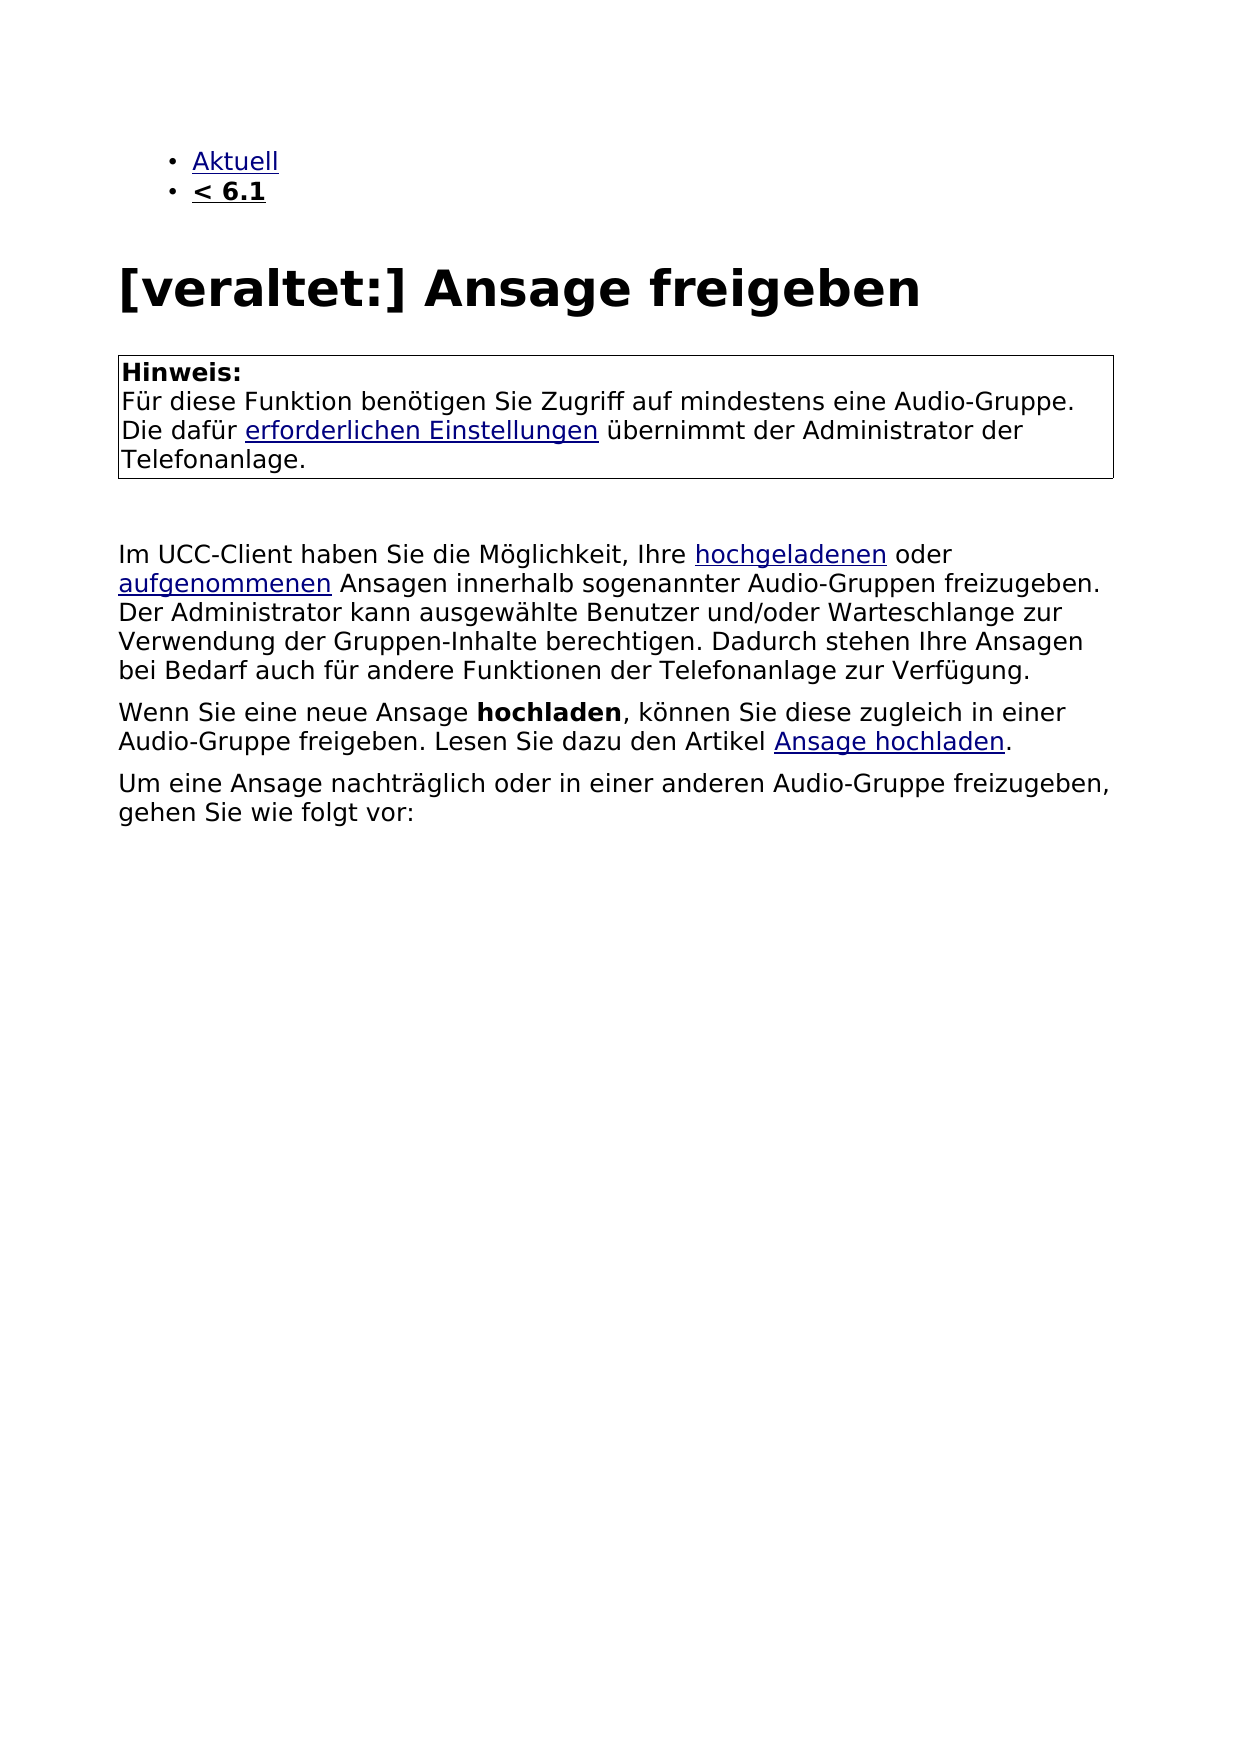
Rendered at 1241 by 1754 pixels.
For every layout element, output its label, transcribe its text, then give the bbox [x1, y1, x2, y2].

table_header Hinweis: Für diese Funktion benötigen Sie Zugriff auf mindestens eine Audio-Gruppe. Die dafür erforderlichen Einstellungen übernimmt der Administrator der Telefonanlage. [119, 356, 1113, 477]
text Wenn Sie eine neue Ansage hochladen, können Sie diese zugleich in einer Audio-Gruppe freigeben. Lesen Sie dazu den Artikel Ansage hochladen. [118, 698, 1122, 757]
text Im UCC-Client haben Sie die Möglichkeit, Ihre hochgeladenen oder aufgenommenen Ansagen innerhalb sogenannter Audio-Gruppen freizugeben. Der Administrator kann ausgewählte Benutzer und/oder Warteschlange zur Verwendung der Gruppen-Inhalte berechtigen. Dadurch stehen Ihre Ansagen bei Bedarf auch für andere Funktionen der Telefonanlage zur Verfügung. [118, 540, 1122, 686]
text Um eine Ansage nachträglich oder in einer anderen Audio-Gruppe freizugeben, gehen Sie wie folgt vor: [118, 769, 1122, 827]
subtitle [veraltet:] Ansage freigeben [118, 260, 1122, 319]
list Aktuell [177, 148, 1122, 177]
list < 6.1 [177, 177, 1122, 206]
